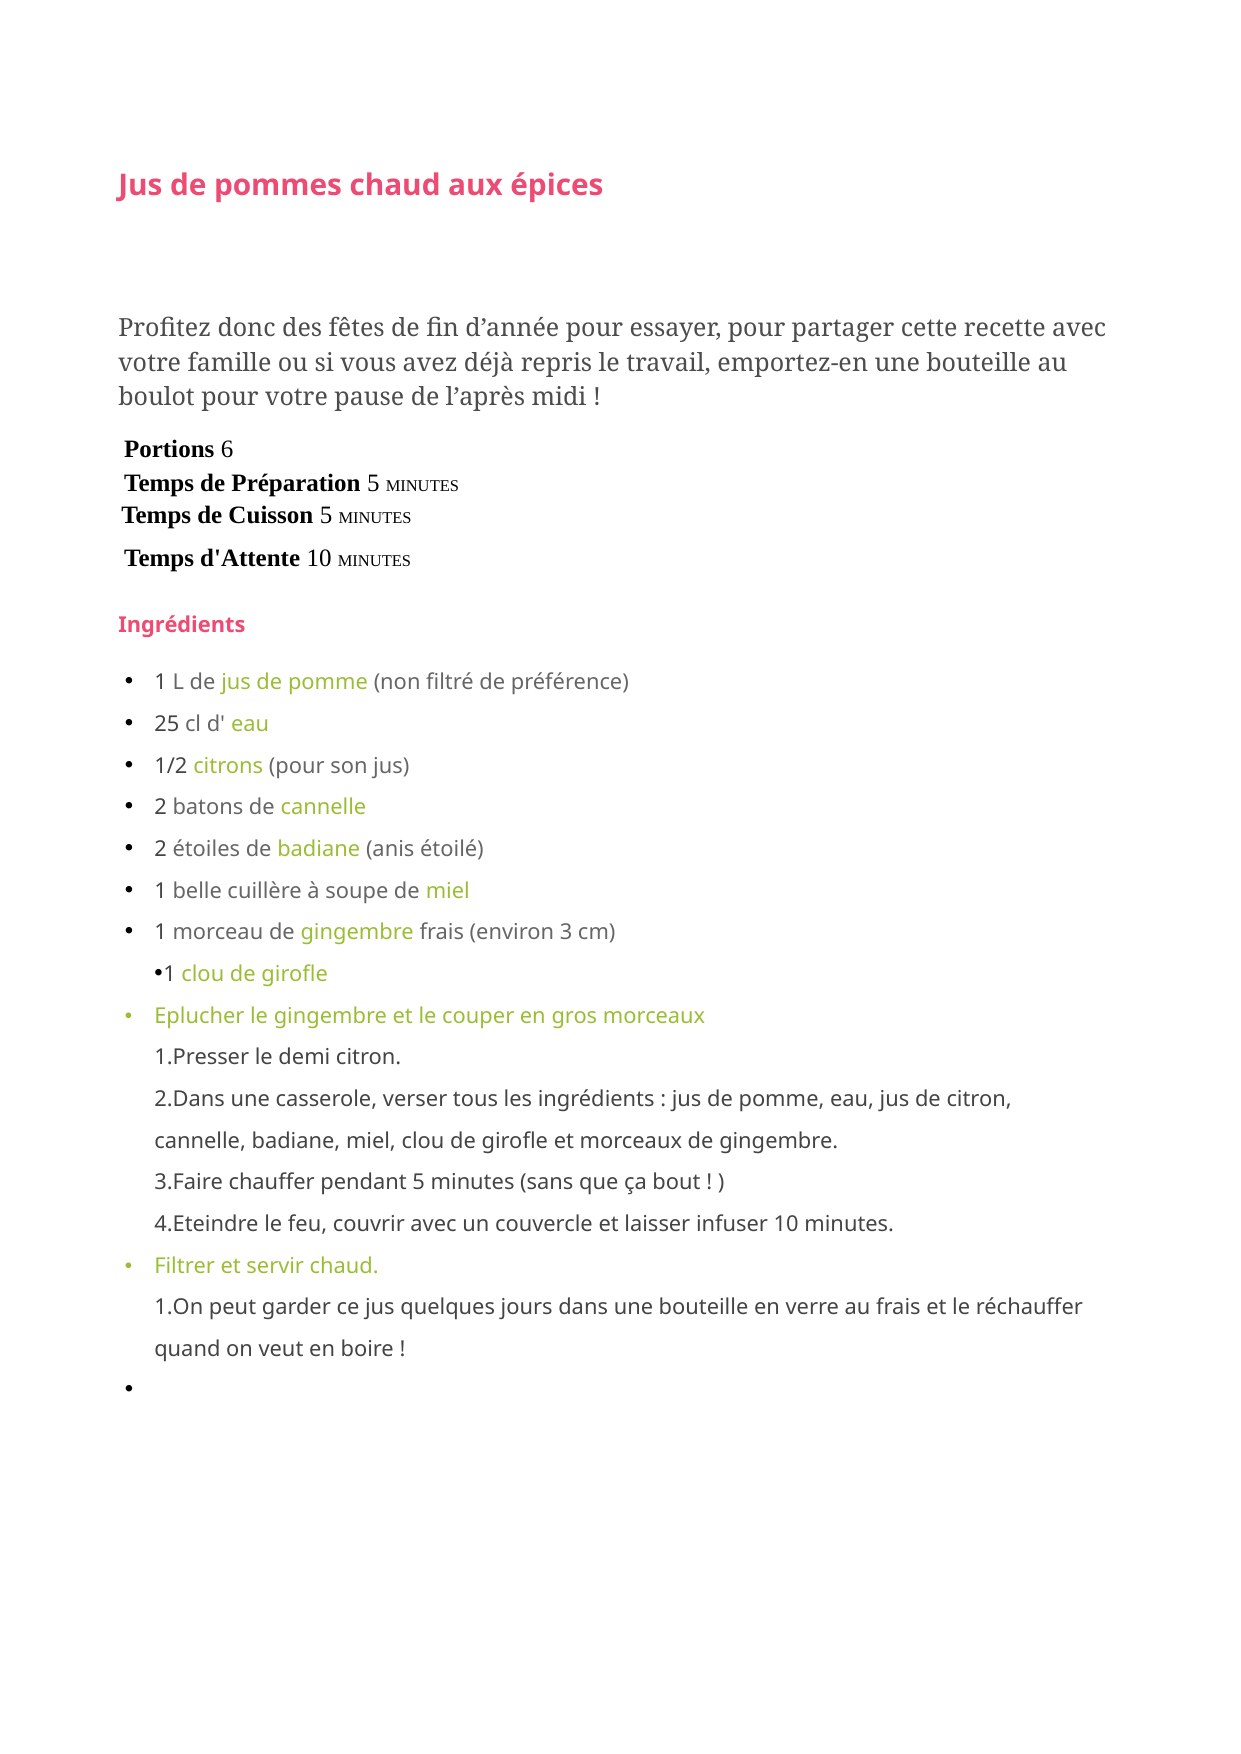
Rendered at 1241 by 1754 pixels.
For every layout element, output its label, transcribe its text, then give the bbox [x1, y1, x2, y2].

list Eteindre le feu, couvrir avec un couvercle et laisser infuser 10 minutes. [118, 1208, 1086, 1238]
list 1 clou de girofle [118, 958, 1078, 988]
list Dans une casserole, verser tous les ingrédients : jus de pomme, eau, jus de citron, cannelle, badiane, miel, clou de girofle et morceaux de gingembre. [118, 1083, 1086, 1154]
list 1 belle cuillère à soupe de miel [124, 874, 1078, 904]
list Eplucher le gingembre et le couper en gros morceaux [124, 999, 1078, 1029]
list Presser le demi citron. [118, 1041, 1086, 1071]
list 1/2 citrons (pour son jus) [124, 749, 1078, 779]
list On peut garder ce jus quelques jours dans une bouteille en verre au frais et le réchauffer quand on veut en boire ! [118, 1291, 1086, 1363]
text Jus de pommes chaud aux épices [118, 163, 1122, 204]
list Filtrer et servir chaud. [124, 1249, 1078, 1279]
list 2 étoiles de badiane (anis étoilé) [124, 833, 1078, 863]
list Faire chauffer pendant 5 minutes (sans que ça bout ! ) [118, 1166, 1086, 1196]
list 1 morceau de gingembre frais (environ 3 cm) [124, 916, 1078, 946]
list 25 cl d' eau [124, 708, 1078, 738]
text Ingrédients [118, 609, 1122, 639]
table_header Portions 6 [121, 431, 254, 465]
list 1 L de jus de pomme (non filtré de préférence) [124, 666, 1078, 696]
table_header Temps de Préparation 5 minutes [121, 465, 472, 500]
list 2 batons de cannelle [124, 791, 1078, 821]
text Profitez donc des fêtes de fin d’année pour essayer, pour partager cette recette avec votre famille ou si vous avez déjà repris le travail, emportez-en une bouteille au boulot pour votre pause de l’après midi ! [118, 310, 1122, 412]
table_header Temps d'Attente 10 minutes [121, 540, 426, 575]
table_header Temps de Cuisson 5 minutes [118, 428, 484, 578]
